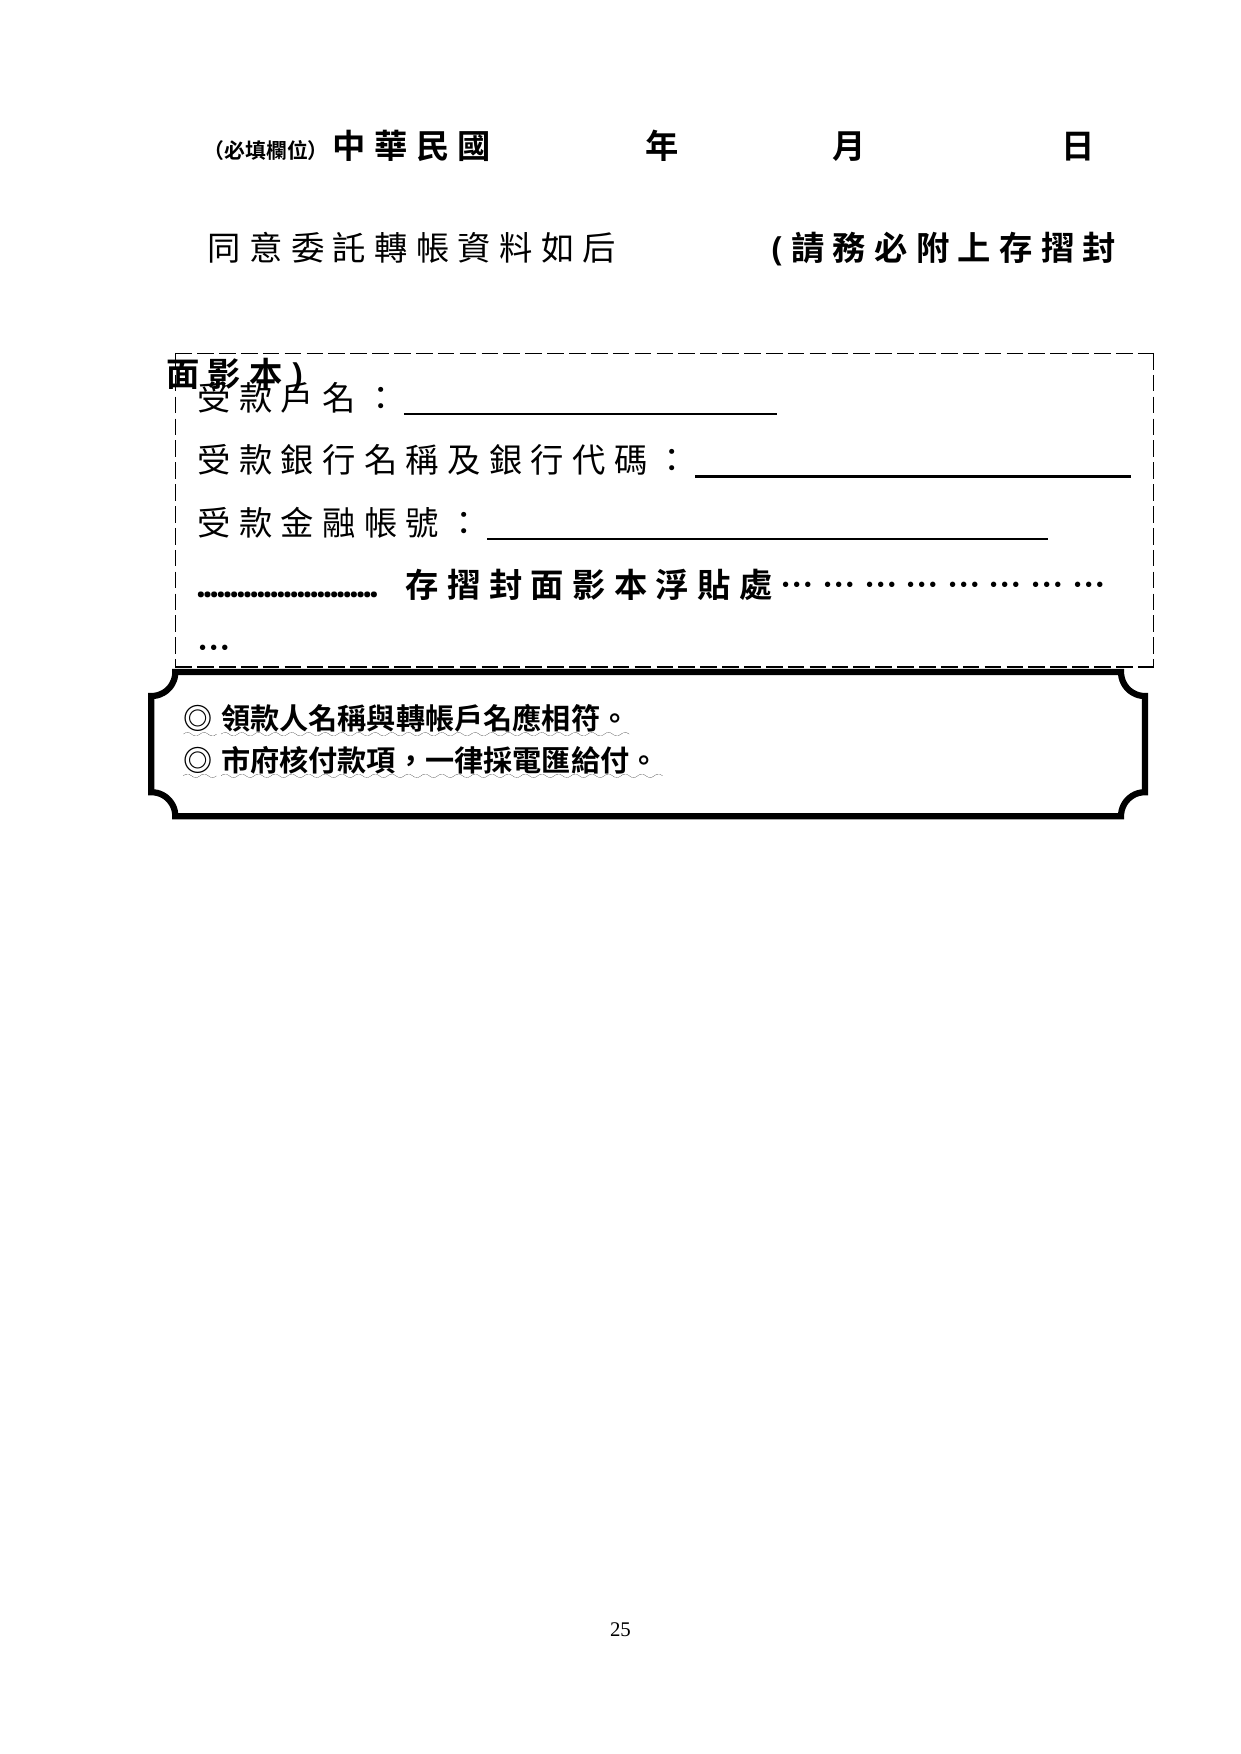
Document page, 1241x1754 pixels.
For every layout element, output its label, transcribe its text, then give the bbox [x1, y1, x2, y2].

text （必填欄位）中華民國 年 月 日 [162, 103, 1120, 165]
text 同意委託轉帳資料如后 (請務必附上存摺封面影本) [162, 165, 1120, 353]
table_header 受款戶名： 受款銀行名稱及銀行代碼： 受款金融帳號： ……………………… 存摺封面影本浮貼處……………………… [176, 353, 1153, 666]
